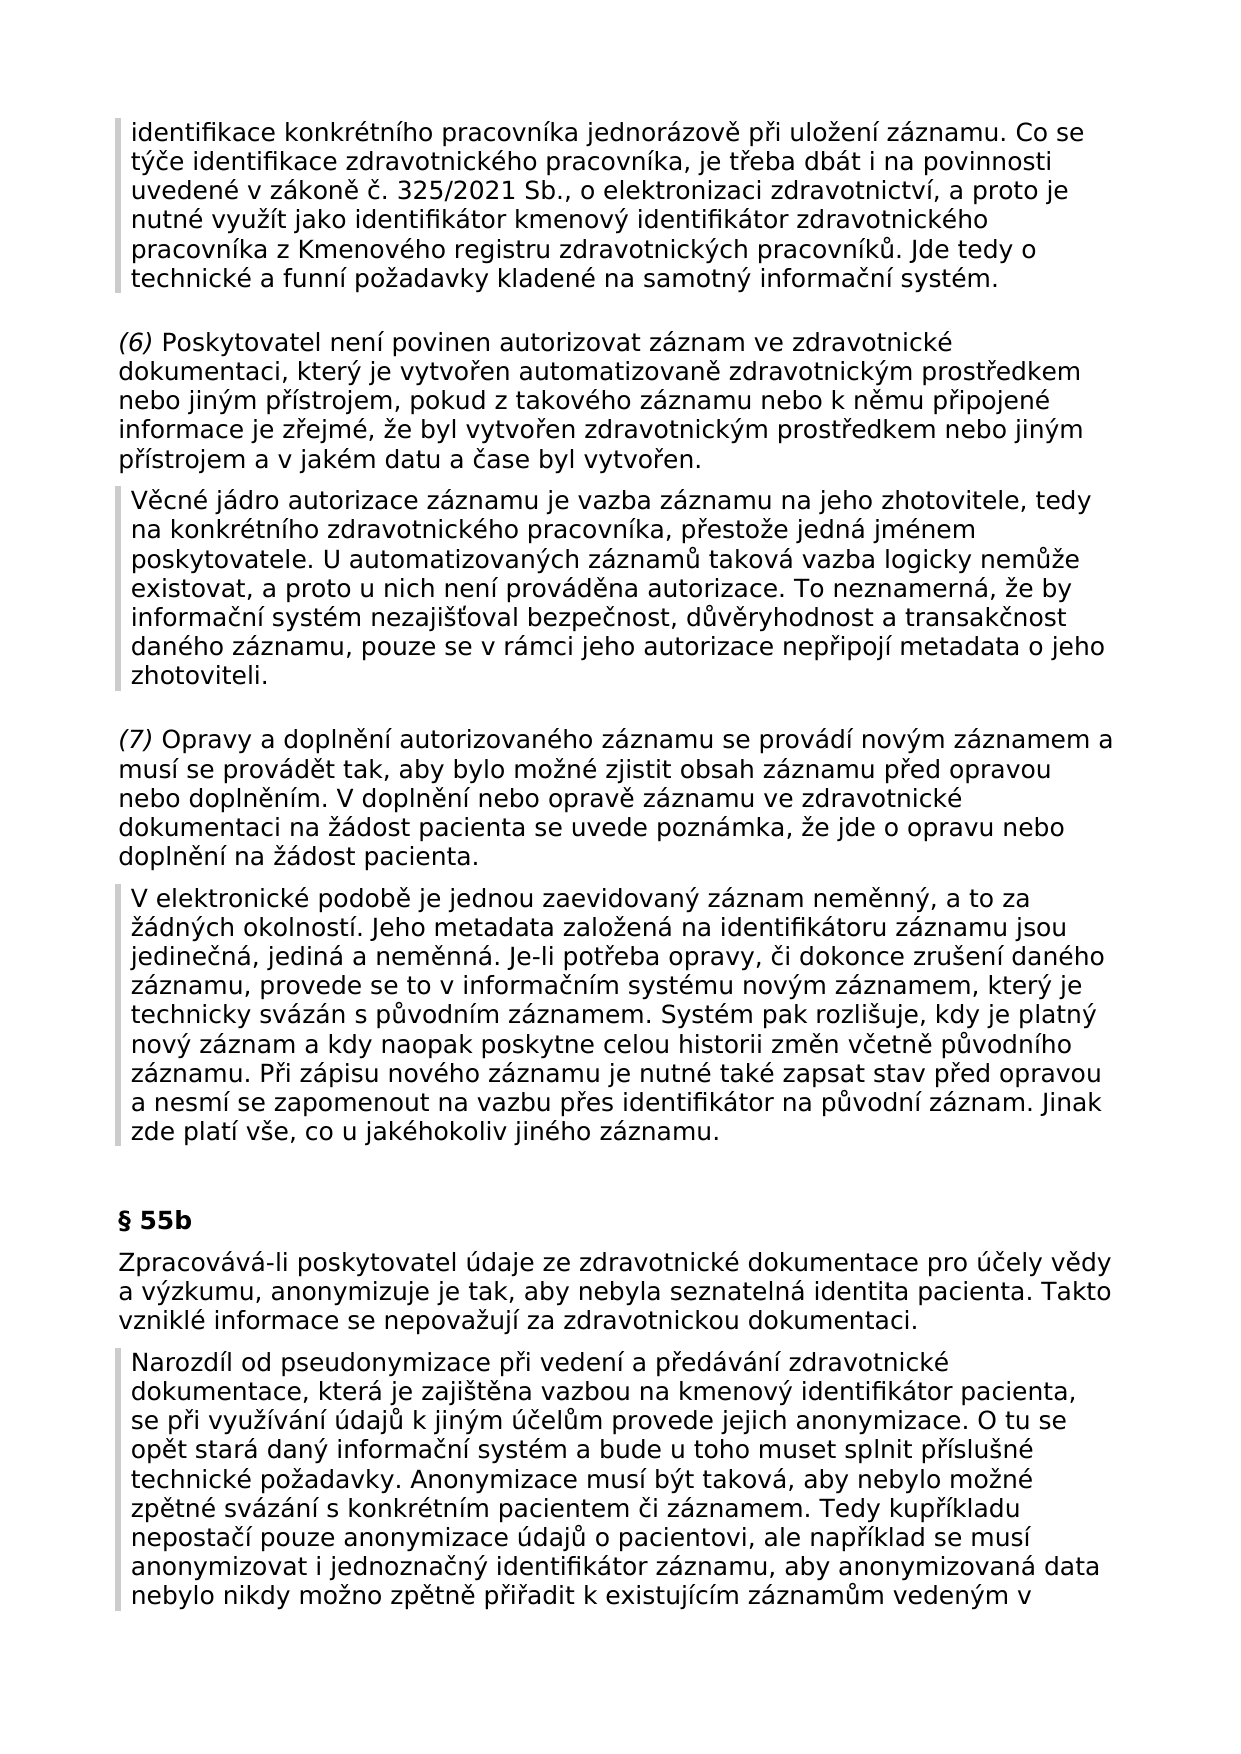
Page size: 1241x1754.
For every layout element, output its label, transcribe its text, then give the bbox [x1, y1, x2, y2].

subtitle § 55b [118, 1206, 1122, 1236]
table_header V elektronické podobě je jednou zaevidovaný záznam neměnný, a to za žádných okolností. Jeho metadata založená na identifikátoru záznamu jsou jedinečná, jediná a neměnná. Je-li potřeba opravy, či dokonce zrušení daného záznamu, provede se to v informačním systému novým záznamem, který je technicky svázán s původním záznamem. Systém pak rozlišuje, kdy je platný nový záznam a kdy naopak poskytne celou historii změn včetně původního záznamu. Při zápisu nového záznamu je nutné také zapsat stav před opravou a nesmí se zapomenout na vazbu přes identifikátor na původní záznam. Jinak zde platí vše, co u jakéhokoliv jiného záznamu. [121, 884, 1122, 1146]
table_header Narozdíl od pseudonymizace při vedení a předávání zdravotnické dokumentace, která je zajištěna vazbou na kmenový identifikátor pacienta, se při využívání údajů k jiným účelům provede jejich anonymizace. O tu se opět stará daný informační systém a bude u toho muset splnit příslušné technické požadavky. Anonymizace musí být taková, aby nebylo možné zpětné svázání s konkrétním pacientem či záznamem. Tedy kupříkladu nepostačí pouze anonymizace údajů o pacientovi, ale například se musí anonymizovat i jednoznačný identifikátor záznamu, aby anonymizovaná data nebylo nikdy možno zpětně přiřadit k existujícím záznamům vedeným v [121, 1348, 1122, 1611]
table_header identifikace konkrétního pracovníka jednorázově při uložení záznamu. Co se týče identifikace zdravotnického pracovníka, je třeba dbát i na povinnosti uvedené v zákoně č. 325/2021 Sb., o elektronizaci zdravotnictví, a proto je nutné využít jako identifikátor kmenový identifikátor zdravotnického pracovníka z Kmenového registru zdravotnických pracovníků. Jde tedy o technické a funní požadavky kladené na samotný informační systém. [121, 118, 1122, 293]
text Zpracovává-li poskytovatel údaje ze zdravotnické dokumentace pro účely vědy a výzkumu, anonymizuje je tak, aby nebyla seznatelná identita pacienta. Takto vzniklé informace se nepovažují za zdravotnickou dokumentaci. [118, 1248, 1122, 1336]
text (6) Poskytovatel není povinen autorizovat záznam ve zdravotnické dokumentaci, který je vytvořen automatizovaně zdravotnickým prostředkem nebo jiným přístrojem, pokud z takového záznamu nebo k němu připojené informace je zřejmé, že byl vytvořen zdravotnickým prostředkem nebo jiným přístrojem a v jakém datu a čase byl vytvořen. [118, 328, 1122, 474]
table_header Věcné jádro autorizace záznamu je vazba záznamu na jeho zhotovitele, tedy na konkrétního zdravotnického pracovníka, přestože jedná jménem poskytovatele. U automatizovaných záznamů taková vazba logicky nemůže existovat, a proto u nich není prováděna autorizace. To neznamerná, že by informační systém nezajišťoval bezpečnost, důvěryhodnost a transakčnost daného záznamu, pouze se v rámci jeho autorizace nepřipojí metadata o jeho zhotoviteli. [121, 486, 1122, 691]
text (7) Opravy a doplnění autorizovaného záznamu se provádí novým záznamem a musí se provádět tak, aby bylo možné zjistit obsah záznamu před opravou nebo doplněním. V doplnění nebo opravě záznamu ve zdravotnické dokumentaci na žádost pacienta se uvede poznámka, že jde o opravu nebo doplnění na žádost pacienta. [118, 726, 1122, 871]
